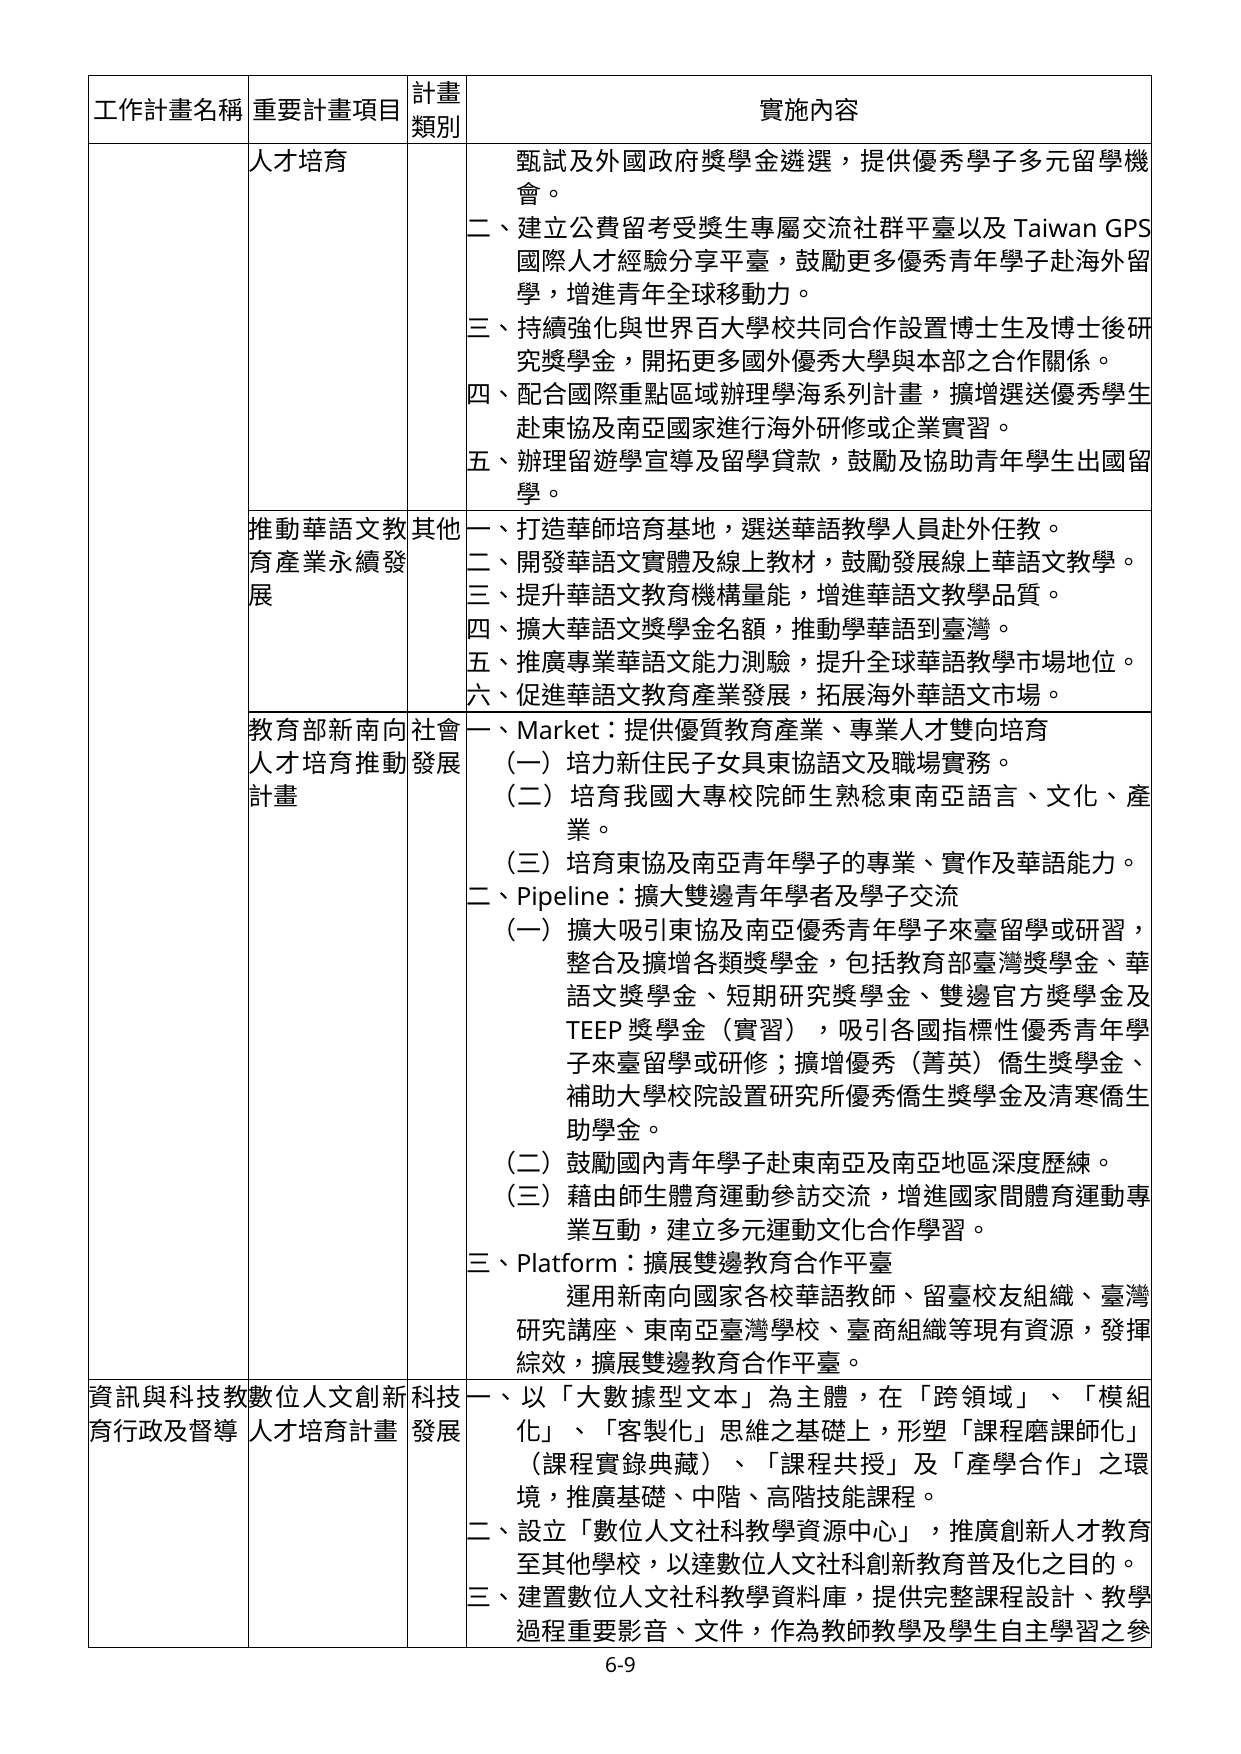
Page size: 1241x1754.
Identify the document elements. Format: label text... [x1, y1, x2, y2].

table_cell 資訊與科技教育行政及督導 [89, 1380, 248, 1647]
table_cell 一、以「大數據型文本」為主體，在「跨領域」、「模組化」、「客製化」思維之基礎上，形塑「課程磨課師化」（課程實錄典藏）、「課程共授」及「產學合作」之環境，推廣基礎、中階、高階技能課程。 二、設立「數位人文社科教學資源中心」，推廣創新人才教育至其他學校，以達數位人文社科創新教育普及化之目的。 三、建置數位人文社科教學資料庫，提供完整課程設計、教學過程重要影音、文件，作為教師教學及學生自主學習之參 [467, 1380, 1151, 1647]
table_header 實施內容 [467, 76, 1151, 143]
table_cell [408, 144, 466, 510]
table_cell 教育部新南向人才培育推動計畫 [249, 713, 407, 1379]
table_cell 科技發展 [408, 1380, 466, 1647]
table_cell [89, 144, 248, 1379]
table_cell 一、Market：提供優質教育產業、專業人才雙向培育 （一）培力新住民子女具東協語文及職場實務。 （二）培育我國大專校院師生熟稔東南亞語言、文化、產業。 （三）培育東協及南亞青年學子的專業、實作及華語能力。 二、Pipeline：擴大雙邊青年學者及學子交流 （一）擴大吸引東協及南亞優秀青年學子來臺留學或研習，整合及擴增各類獎學金，包括教育部臺灣獎學金、華語文獎學金、短期研究獎學金、雙邊官方奬學金及TEEP獎學金（實習），吸引各國指標性優秀青年學子來臺留學或研修；擴增優秀（菁英）僑生獎學金、補助大學校院設置研究所優秀僑生獎學金及清寒僑生助學金。 （二）鼓勵國內青年學子赴東南亞及南亞地區深度歷練。 （三）藉由師生體育運動參訪交流，增進國家間體育運動專業互動，建立多元運動文化合作學習。 三、Platform：擴展雙邊教育合作平臺 運用新南向國家各校華語教師、留臺校友組織、臺灣研究講座、東南亞臺灣學校、臺商組織等現有資源，發揮綜效，擴展雙邊教育合作平臺。 [467, 713, 1151, 1379]
table_cell 人才培育 [249, 144, 407, 510]
table_cell 甄試及外國政府獎學金遴選，提供優秀學子多元留學機會。 二、建立公費留考受獎生專屬交流社群平臺以及Taiwan GPS國際人才經驗分享平臺，鼓勵更多優秀青年學子赴海外留學，增進青年全球移動力。 三、持續強化與世界百大學校共同合作設置博士生及博士後研究獎學金，開拓更多國外優秀大學與本部之合作關係。 四、配合國際重點區域辦理學海系列計畫，擴增選送優秀學生赴東協及南亞國家進行海外研修或企業實習。 五、辦理留遊學宣導及留學貸款，鼓勵及協助青年學生出國留學。 [467, 144, 1151, 510]
table_header 重要計畫項目 [249, 76, 407, 143]
table_header 工作計畫名稱 [89, 76, 248, 143]
table_cell 一、打造華師培育基地，選送華語教學人員赴外任教。 二、開發華語文實體及線上教材，鼓勵發展線上華語文教學。 三、提升華語文教育機構量能，增進華語文教學品質。 四、擴大華語文獎學金名額，推動學華語到臺灣。 五、推廣專業華語文能力測驗，提升全球華語教學市場地位。 六、促進華語文教育產業發展，拓展海外華語文市場。 [467, 511, 1151, 711]
table_cell 推動華語文教育產業永續發展 [249, 511, 407, 711]
table_cell 數位人文創新人才培育計畫 [249, 1380, 407, 1647]
table_cell 社會發展 [408, 713, 466, 1379]
table_cell 其他 [408, 511, 466, 711]
table_header 計畫類別 [408, 76, 466, 143]
